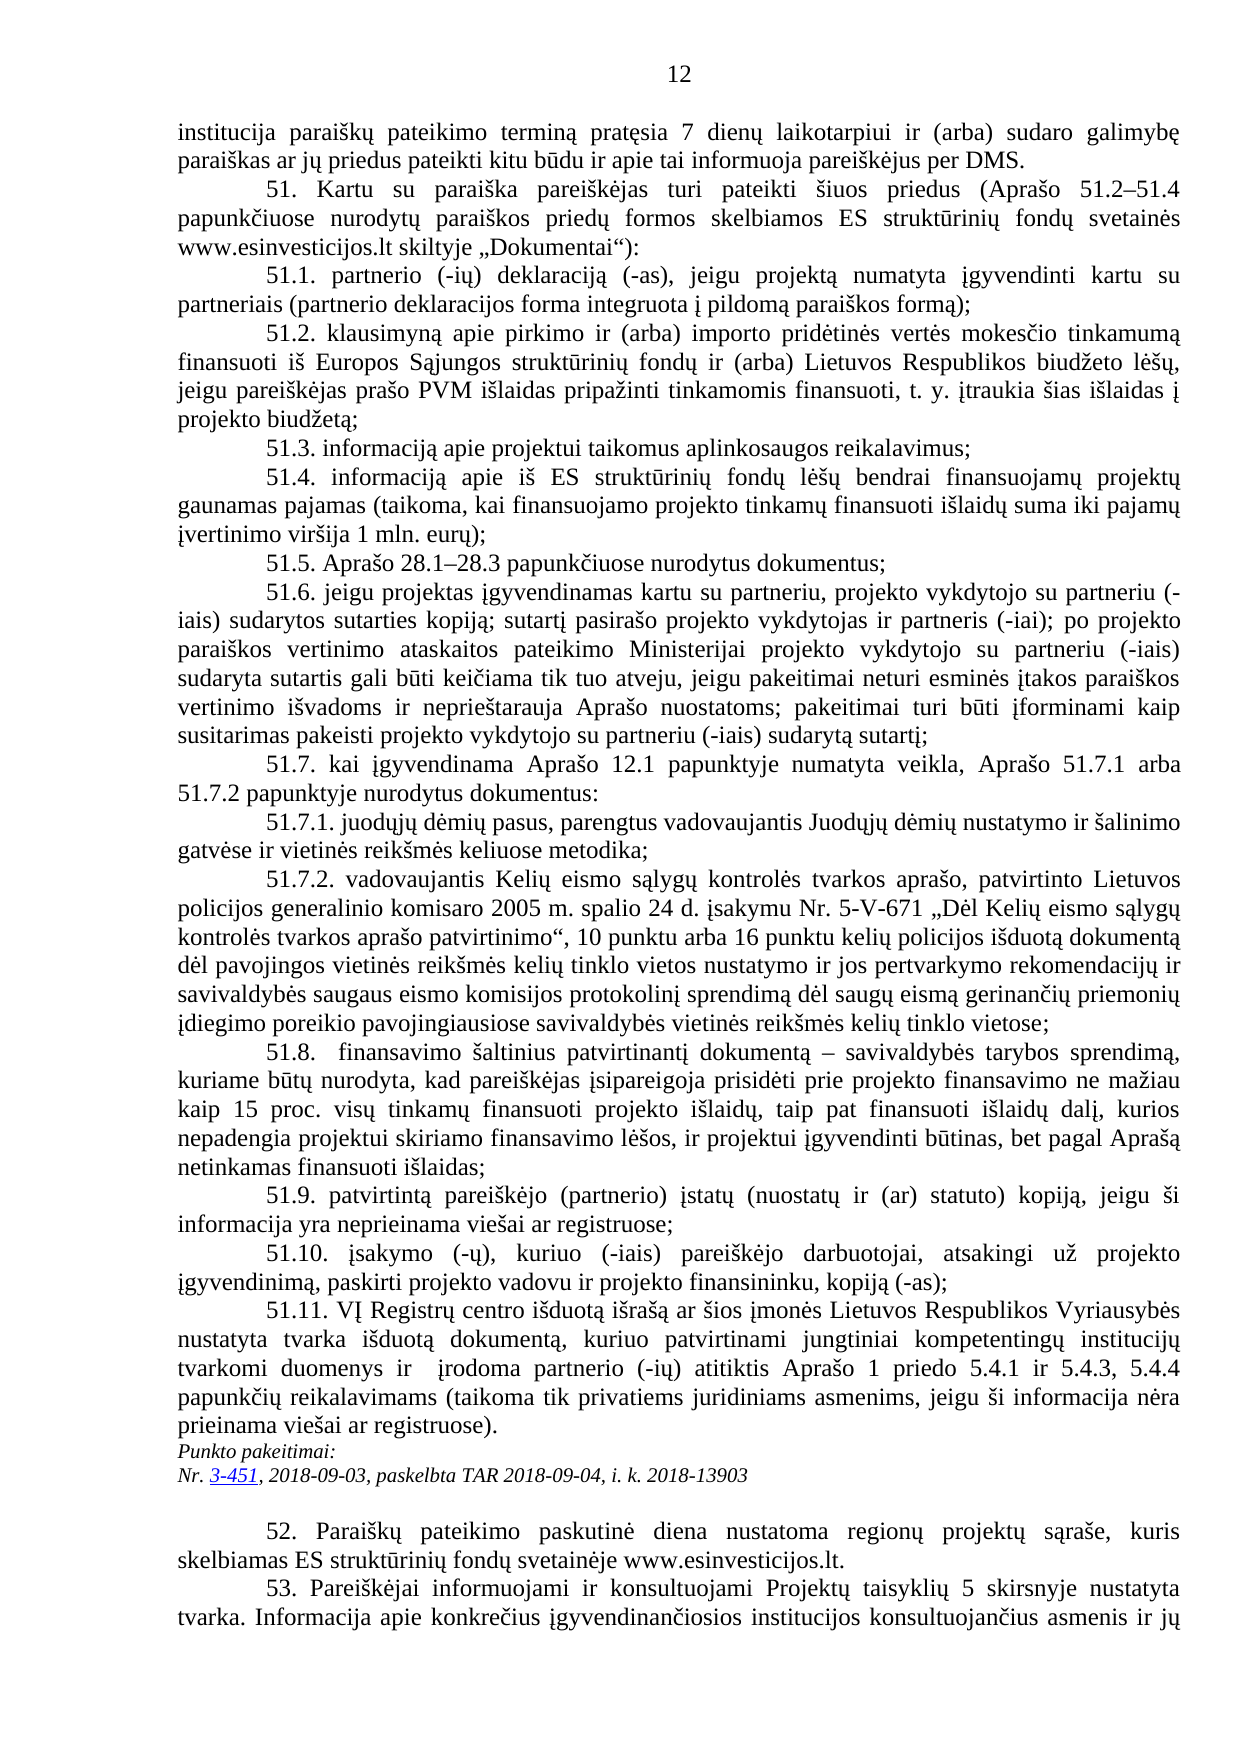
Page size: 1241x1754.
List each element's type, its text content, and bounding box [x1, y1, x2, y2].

text 51.1. partnerio (-ių) deklaraciją (-as), jeigu projektą numatyta įgyvendinti kartu su partneriais (partnerio deklaracijos forma integruota į pildomą paraiškos formą); [177, 260, 1181, 318]
text 51.10. įsakymo (-ų), kuriuo (-iais) pareiškėjo darbuotojai, atsakingi už projekto įgyvendinimą, paskirti projekto vadovu ir projekto finansininku, kopiją (-as); [177, 1238, 1181, 1295]
text 51.7. kai įgyvendinama Aprašo 12.1 papunktyje numatyta veikla, Aprašo 51.7.1 arba 51.7.2 papunktyje nurodytus dokumentus: [177, 749, 1181, 807]
text 51.7.2. vadovaujantis Kelių eismo sąlygų kontrolės tvarkos aprašo, patvirtinto Lietuvos policijos generalinio komisaro 2005 m. spalio 24 d. įsakymu Nr. 5-V-671 „Dėl Kelių eismo sąlygų kontrolės tvarkos aprašo patvirtinimo“, 10 punktu arba 16 punktu kelių policijos išduotą dokumentą dėl pavojingos vietinės reikšmės kelių tinklo vietos nustatymo ir jos pertvarkymo rekomendacijų ir savivaldybės saugaus eismo komisijos protokolinį sprendimą dėl saugų eismą gerinančių priemonių įdiegimo poreikio pavojingiausiose savivaldybės vietinės reikšmės kelių tinklo vietose; [177, 864, 1181, 1037]
text Punkto pakeitimai: [177, 1439, 1181, 1463]
text 51.5. Aprašo 28.1–28.3 papunkčiuose nurodytus dokumentus; [177, 548, 1181, 577]
text 51.8. finansavimo šaltinius patvirtinantį dokumentą – savivaldybės tarybos sprendimą, kuriame būtų nurodyta, kad pareiškėjas įsipareigoja prisidėti prie projekto finansavimo ne mažiau kaip 15 proc. visų tinkamų finansuoti projekto išlaidų, taip pat finansuoti išlaidų dalį, kurios nepadengia projektui skiriamo finansavimo lėšos, ir projektui įgyvendinti būtinas, bet pagal Aprašą netinkamas finansuoti išlaidas; [177, 1037, 1181, 1180]
text 51.7.1. juodųjų dėmių pasus, parengtus vadovaujantis Juodųjų dėmių nustatymo ir šalinimo gatvėse ir vietinės reikšmės keliuose metodika; [177, 807, 1181, 864]
text 52. Paraiškų pateikimo paskutinė diena nustatoma regionų projektų sąraše, kuris skelbiamas ES struktūrinių fondų svetainėje www.esinvesticijos.lt. [177, 1516, 1181, 1573]
text 51.9. patvirtintą pareiškėjo (partnerio) įstatų (nuostatų ir (ar) statuto) kopiją, jeigu ši informacija yra neprieinama viešai ar registruose; [177, 1180, 1181, 1238]
text 51.3. informaciją apie projektui taikomus aplinkosaugos reikalavimus; [177, 433, 1181, 462]
text 51.6. jeigu projektas įgyvendinamas kartu su partneriu, projekto vykdytojo su partneriu (-iais) sudarytos sutarties kopiją; sutartį pasirašo projekto vykdytojas ir partneris (-iai); po projekto paraiškos vertinimo ataskaitos pateikimo Ministerijai projekto vykdytojo su partneriu (-iais) sudaryta sutartis gali būti keičiama tik tuo atveju, jeigu pakeitimai neturi esminės įtakos paraiškos vertinimo išvadoms ir neprieštarauja Aprašo nuostatoms; pakeitimai turi būti įforminami kaip susitarimas pakeisti projekto vykdytojo su partneriu (-iais) sudarytą sutartį; [177, 577, 1181, 749]
text 51.11. VĮ Registrų centro išduotą išrašą ar šios įmonės Lietuvos Respublikos Vyriausybės nustatyta tvarka išduotą dokumentą, kuriuo patvirtinami jungtiniai kompetentingų institucijų tvarkomi duomenys ir įrodoma partnerio (-ių) atitiktis Aprašo 1 priedo 5.4.1 ir 5.4.3, 5.4.4 papunkčių reikalavimams (taikoma tik privatiems juridiniams asmenims, jeigu ši informacija nėra prieinama viešai ar registruose). [177, 1295, 1181, 1439]
text Nr. 3-451, 2018-09-03, paskelbta TAR 2018-09-04, i. k. 2018-13903 [177, 1463, 1181, 1487]
text institucija paraiškų pateikimo terminą pratęsia 7 dienų laikotarpiui ir (arba) sudaro galimybę paraiškas ar jų priedus pateikti kitu būdu ir apie tai informuoja pareiškėjus per DMS. [177, 117, 1181, 174]
text 51.4. informaciją apie iš ES struktūrinių fondų lėšų bendrai finansuojamų projektų gaunamas pajamas (taikoma, kai finansuojamo projekto tinkamų finansuoti išlaidų suma iki pajamų įvertinimo viršija 1 mln. eurų); [177, 462, 1181, 548]
text 51.2. klausimyną apie pirkimo ir (arba) importo pridėtinės vertės mokesčio tinkamumą finansuoti iš Europos Sąjungos struktūrinių fondų ir (arba) Lietuvos Respublikos biudžeto lėšų, jeigu pareiškėjas prašo PVM išlaidas pripažinti tinkamomis finansuoti, t. y. įtraukia šias išlaidas į projekto biudžetą; [177, 318, 1181, 433]
text 51. Kartu su paraiška pareiškėjas turi pateikti šiuos priedus (Aprašo 51.2–51.4 papunkčiuose nurodytų paraiškos priedų formos skelbiamos ES struktūrinių fondų svetainės www.esinvesticijos.lt skiltyje „Dokumentai“): [177, 174, 1181, 260]
text 53. Pareiškėjai informuojami ir konsultuojami Projektų taisyklių 5 skirsnyje nustatyta tvarka. Informacija apie konkrečius įgyvendinančiosios institucijos konsultuojančius asmenis ir jų [177, 1573, 1181, 1631]
